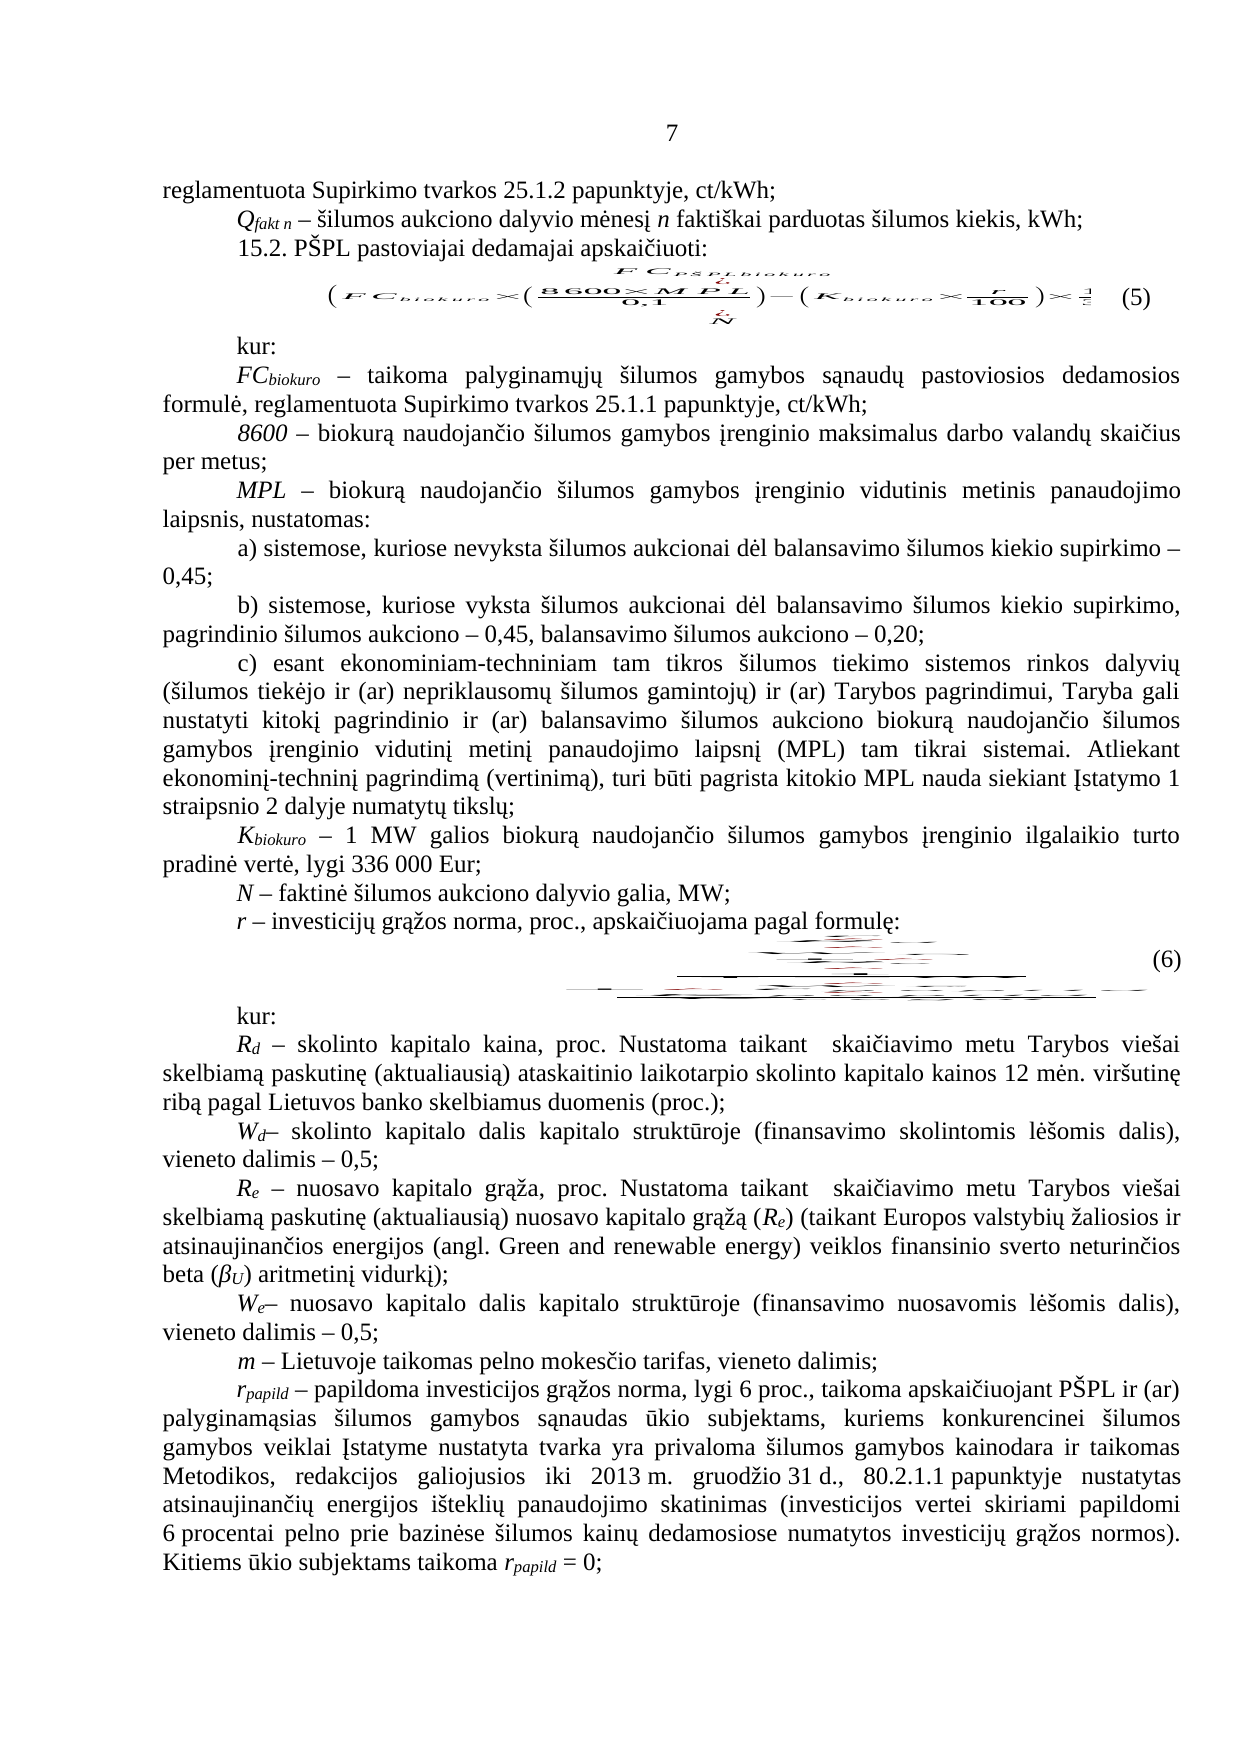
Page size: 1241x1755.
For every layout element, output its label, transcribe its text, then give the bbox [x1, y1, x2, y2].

text Wd– skolinto kapitalo dalis kapitalo struktūroje (finansavimo skolintomis lėšomis dalis), vieneto dalimis – 0,5; [162, 1116, 1181, 1173]
text c) esant ekonominiam-techniniam tam tikros šilumos tiekimo sistemos rinkos dalyvių (šilumos tiekėjo ir (ar) nepriklausomų šilumos gamintojų) ir (ar) Tarybos pagrindimui, Taryba gali nustatyti kitokį pagrindinio ir (ar) balansavimo šilumos aukciono biokurą naudojančio šilumos gamybos įrenginio vidutinį metinį panaudojimo laipsnį (MPL) tam tikrai sistemai. Atliekant ekonominį-techninį pagrindimą (vertinimą), turi būti pagrista kitokio MPL nauda siekiant Įstatymo 1 straipsnio 2 dalyje numatytų tikslų; [162, 648, 1181, 820]
text b) sistemose, kuriose vyksta šilumos aukcionai dėl balansavimo šilumos kiekio supirkimo, pagrindinio šilumos aukciono – 0,45, balansavimo šilumos aukciono – 0,20; [162, 590, 1181, 648]
text kur: [162, 331, 1181, 360]
text 15.2. PŠPL pastoviajai dedamajai apskaičiuoti: [162, 233, 1181, 262]
text MPL – biokurą naudojančio šilumos gamybos įrenginio vidutinis metinis panaudojimo laipsnis, nustatomas: [162, 475, 1181, 533]
text r – investicijų grąžos norma, proc., apskaičiuojama pagal formulę: [162, 906, 1181, 935]
text rpapild – papildoma investicijos grąžos norma, lygi 6 proc., taikoma apskaičiuojant PŠPL ir (ar) palyginamąsias šilumos gamybos sąnaudas ūkio subjektams, kuriems konkurencinei šilumos gamybos veiklai Įstatyme nustatyta tvarka yra privaloma šilumos gamybos kainodara ir taikomas Metodikos, redakcijos galiojusios iki 2013 m. gruodžio 31 d., 80.2.1.1 papunktyje nustatytas atsinaujinančių energijos išteklių panaudojimo skatinimas (investicijos vertei skiriami papildomi 6 procentai pelno prie bazinėse šilumos kainų dedamosiose numatytos investicijų grąžos normos). Kitiems ūkio subjektams taikoma rpapild = 0; [162, 1374, 1181, 1576]
table_header [163, 262, 239, 331]
text We– nuosavo kapitalo dalis kapitalo struktūroje (finansavimo nuosavomis lėšomis dalis), vieneto dalimis – 0,5; [162, 1288, 1181, 1346]
table_header (5) [1091, 262, 1181, 331]
text Qfakt n – šilumos aukciono dalyvio mėnesį n faktiškai parduotas šilumos kiekis, kWh; [162, 204, 1181, 233]
text FCbiokuro – taikoma palyginamųjų šilumos gamybos sąnaudų pastoviosios dedamosios formulė, reglamentuota Supirkimo tvarkos 25.1.1 papunktyje, ct/kWh; [162, 360, 1181, 418]
text Rd – skolinto kapitalo kaina, proc. Nustatoma taikant skaičiavimo metu Tarybos viešai skelbiamą paskutinę (aktualiausią) ataskaitinio laikotarpio skolinto kapitalo kainos 12 mėn. viršutinę ribą pagal Lietuvos banko skelbiamus duomenis (proc.); [162, 1029, 1181, 1116]
text N – faktinė šilumos aukciono dalyvio galia, MW; [162, 878, 1181, 906]
text Kbiokuro – 1 MW galios biokurą naudojančio šilumos gamybos įrenginio ilgalaikio turto pradinė vertė, lygi 336 000 Eur; [162, 820, 1181, 878]
text (6) [162, 935, 1181, 1001]
text a) sistemose, kuriose nevyksta šilumos aukcionai dėl balansavimo šilumos kiekio supirkimo – 0,45; [162, 533, 1181, 590]
text Re – nuosavo kapitalo grąža, proc. Nustatoma taikant skaičiavimo metu Tarybos viešai skelbiamą paskutinę (aktualiausią) nuosavo kapitalo grąžą (Re) (taikant Europos valstybių žaliosios ir atsinaujinančios energijos (angl. Green and renewable energy) veiklos finansinio sverto neturinčios beta (βU) aritmetinį vidurkį); [162, 1173, 1181, 1288]
text kur: [162, 1001, 1181, 1029]
text 8600 – biokurą naudojančio šilumos gamybos įrenginio maksimalus darbo valandų skaičius per metus; [162, 418, 1181, 475]
text reglamentuota Supirkimo tvarkos 25.1.2 papunktyje, ct/kWh; [162, 176, 1181, 204]
text m – Lietuvoje taikomas pelno mokesčio tarifas, vieneto dalimis; [162, 1346, 1181, 1374]
table_header [239, 262, 1091, 331]
